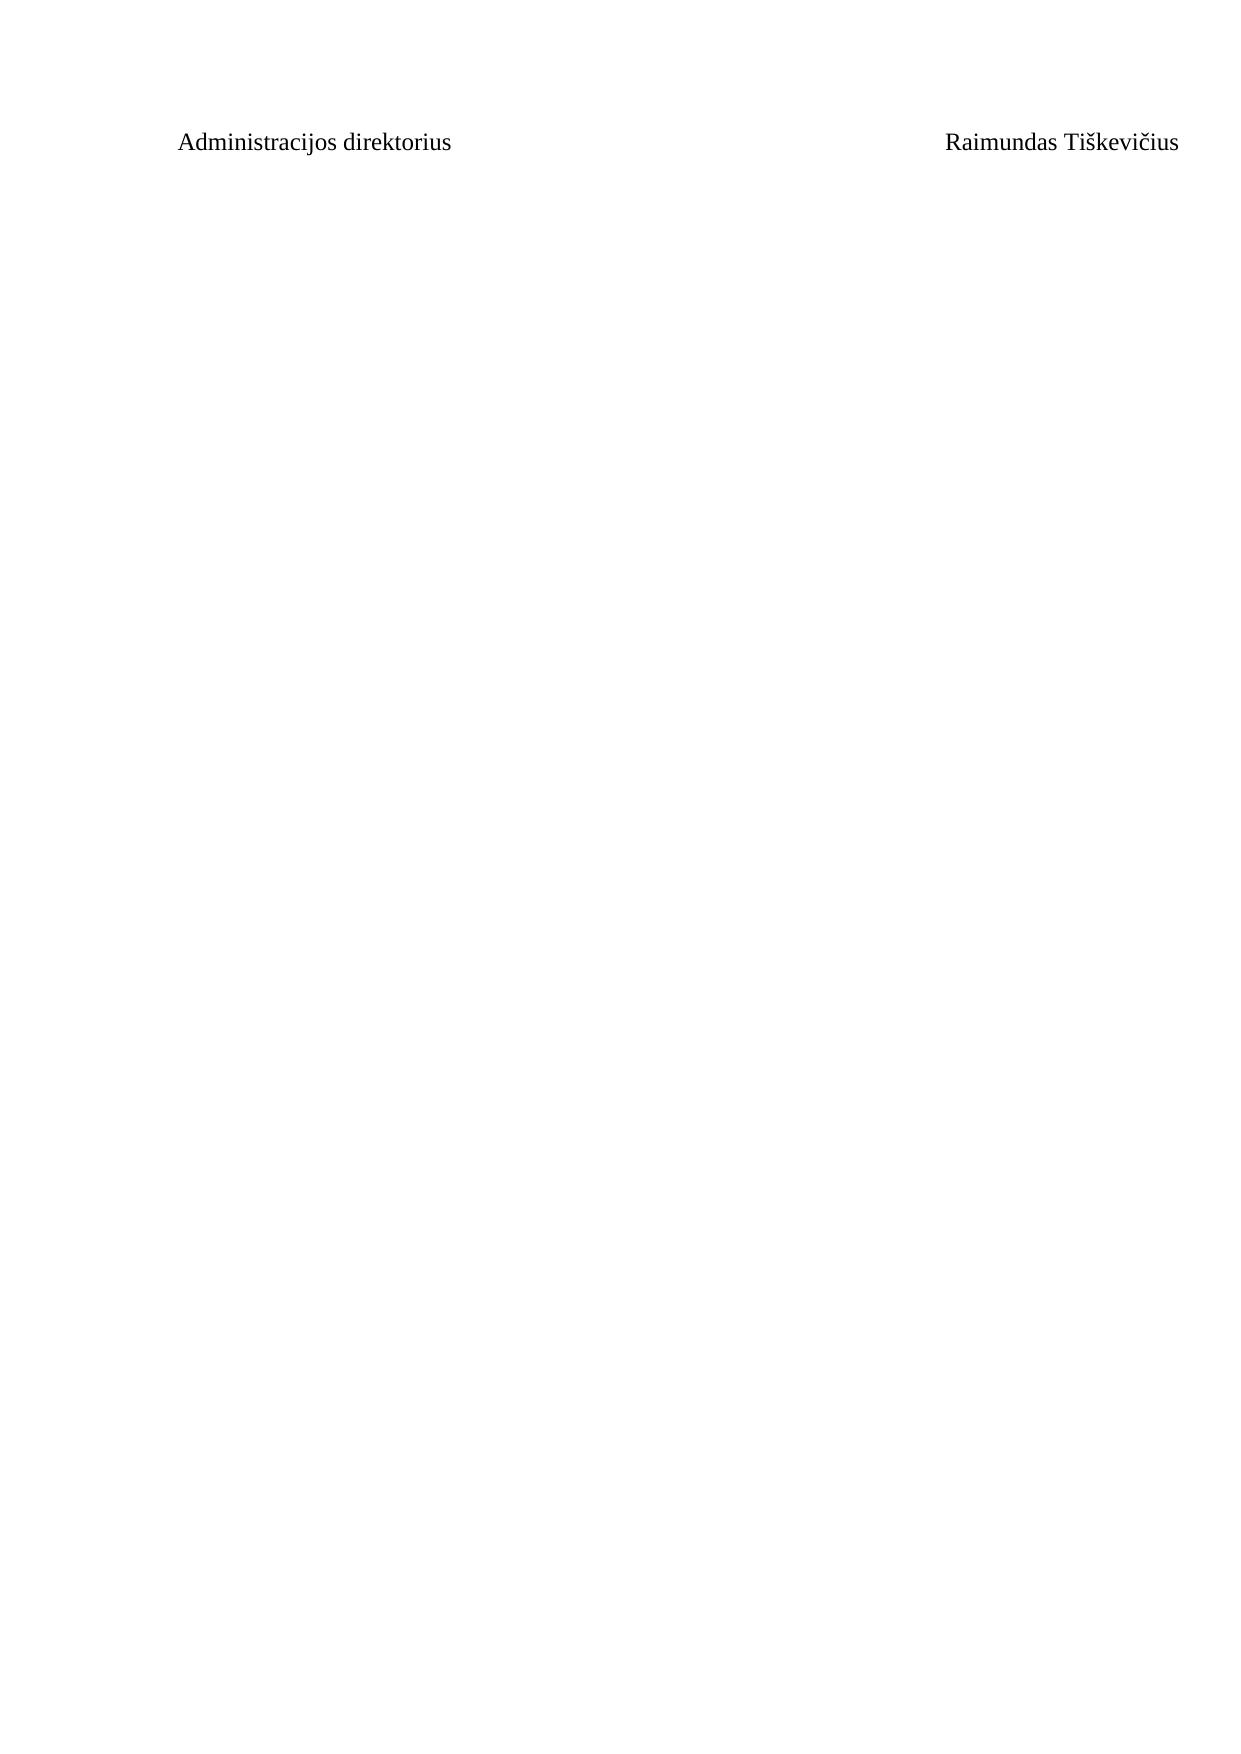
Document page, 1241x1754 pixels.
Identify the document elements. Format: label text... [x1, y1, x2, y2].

text Administracijos direktorius Raimundas Tiškevičius [177, 127, 1181, 156]
